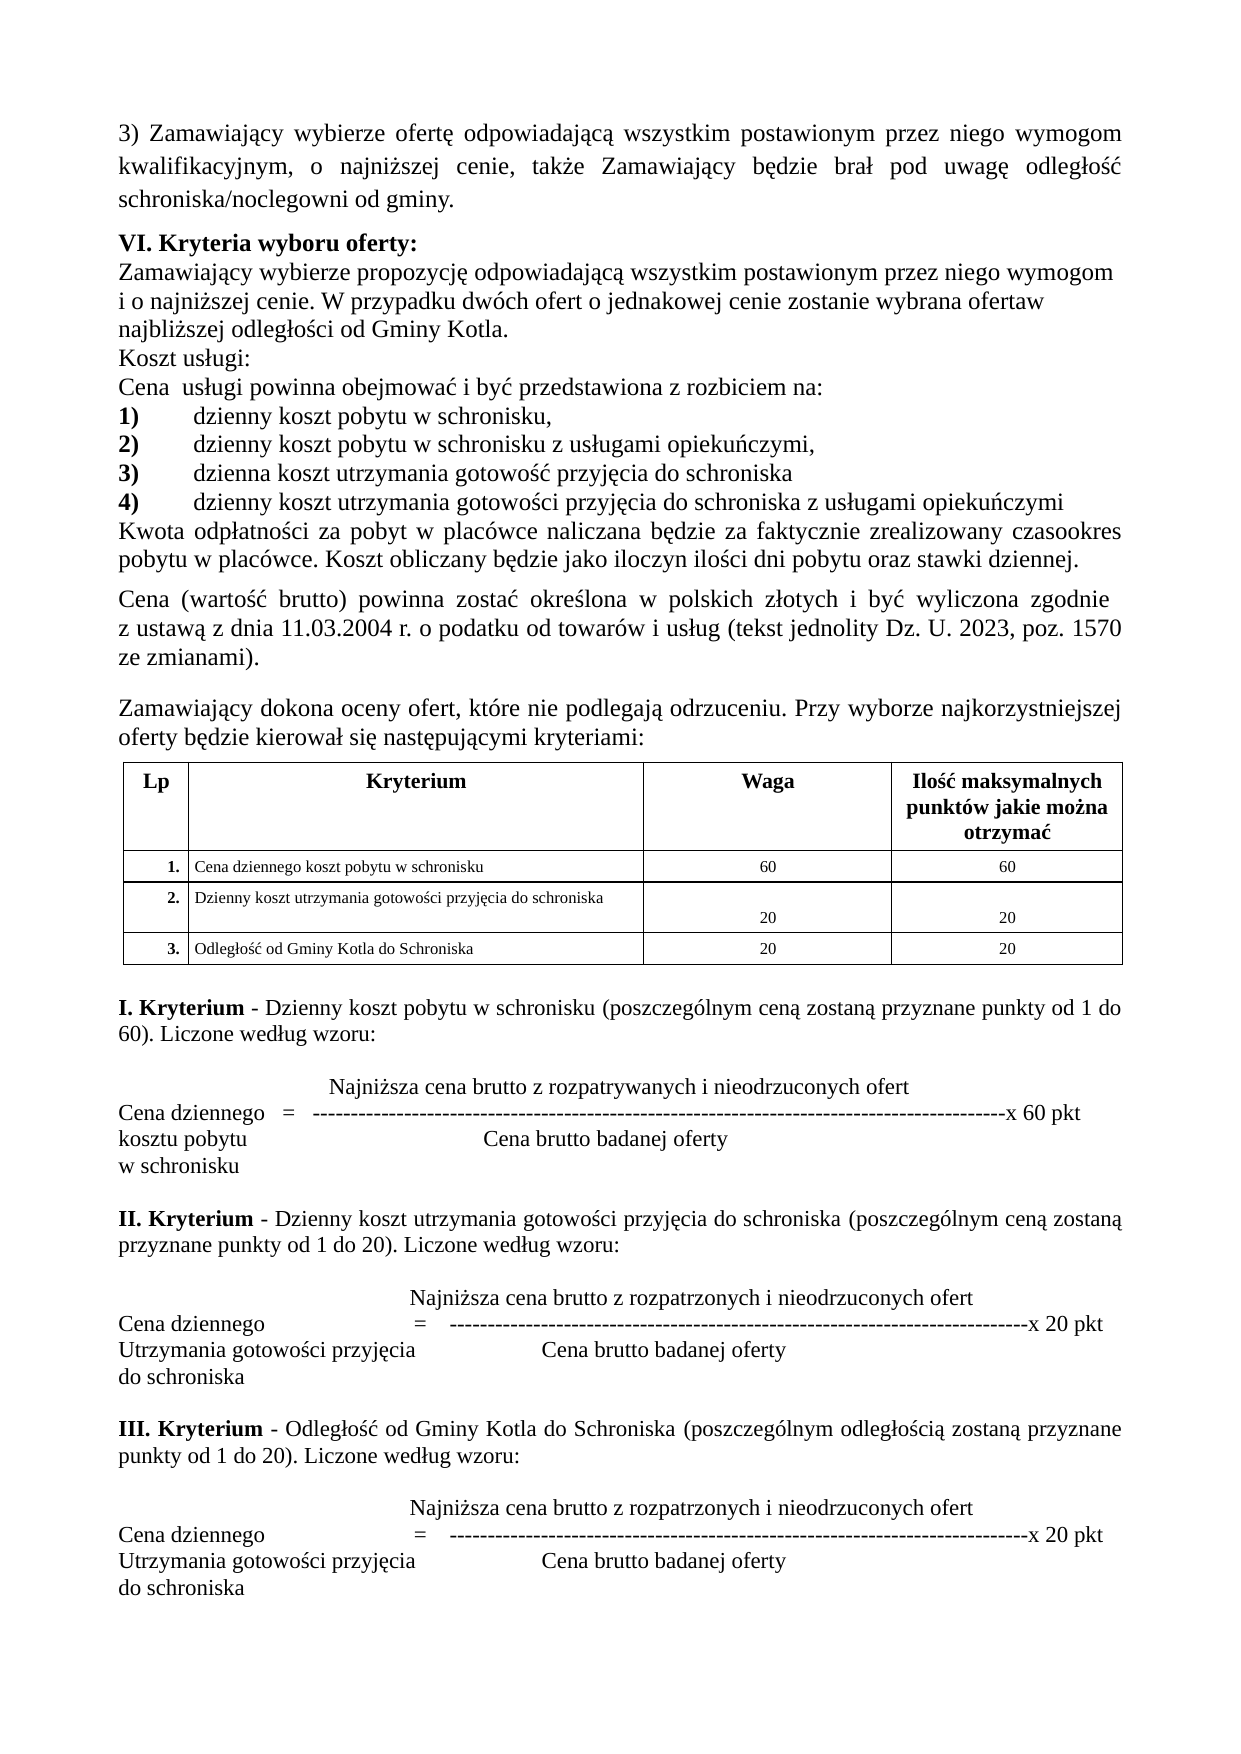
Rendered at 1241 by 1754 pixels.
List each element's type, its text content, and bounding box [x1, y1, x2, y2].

table_cell Odległość od Gminy Kotla do Schroniska [189, 933, 643, 964]
text Najniższa cena brutto z rozpatrzonych i nieodrzuconych ofert [118, 1494, 1123, 1521]
list dzienna koszt utrzymania gotowość przyjęcia do schroniska [118, 458, 1123, 487]
table_header Waga [644, 763, 891, 850]
text do schroniska [118, 1363, 1123, 1389]
text Cena dziennego = ----------------------------------------------------------------------------x 20 pkt [118, 1310, 1123, 1336]
text Najniższa cena brutto z rozpatrzonych i nieodrzuconych ofert [118, 1284, 1123, 1310]
table_cell 20 [892, 883, 1122, 932]
list dzienny koszt utrzymania gotowości przyjęcia do schroniska z usługami opiekuńczymi [118, 487, 1123, 516]
text Koszt usługi: [118, 343, 1123, 372]
text VI. Kryteria wyboru oferty: [118, 228, 1123, 257]
text w schronisku [118, 1152, 1123, 1178]
text Utrzymania gotowości przyjęcia Cena brutto badanej oferty [118, 1547, 1123, 1573]
table_cell 60 [644, 851, 891, 881]
table_cell 20 [644, 933, 891, 964]
table_cell 20 [644, 883, 891, 932]
text II. Kryterium - Dzienny koszt utrzymania gotowości przyjęcia do schroniska (poszczególnym ceną zostaną przyznane punkty od 1 do 20). Liczone według wzoru: [118, 1204, 1123, 1257]
table_cell 60 [892, 851, 1122, 881]
text Kwota odpłatności za pobyt w placówce naliczana będzie za faktycznie zrealizowany czasookres pobytu w placówce. Koszt obliczany będzie jako iloczyn ilości dni pobytu oraz stawki dziennej. [118, 516, 1123, 573]
table_cell Dzienny koszt utrzymania gotowości przyjęcia do schroniska [189, 883, 643, 932]
table_header Ilość maksymalnych punktów jakie można otrzymać [892, 763, 1122, 850]
text Utrzymania gotowości przyjęcia Cena brutto badanej oferty [118, 1336, 1123, 1363]
table_cell [124, 933, 188, 964]
table_cell 20 [892, 933, 1122, 964]
text Zamawiający wybierze propozycję odpowiadającą wszystkim postawionym przez niego wymogom i o najniższej cenie. W przypadku dwóch ofert o jednakowej cenie zostanie wybrana ofertaw najbliższej odległości od Gminy Kotla. [118, 257, 1123, 343]
text I. Kryterium - Dzienny koszt pobytu w schronisku (poszczególnym ceną zostaną przyznane punkty od 1 do 60). Liczone według wzoru: [118, 994, 1123, 1046]
text Cena dziennego = -------------------------------------------------------------------------------------------x 60 pkt [118, 1099, 1123, 1126]
text Cena usługi powinna obejmować i być przedstawiona z rozbiciem na: [118, 372, 1123, 401]
text Cena dziennego = ----------------------------------------------------------------------------x 20 pkt [118, 1521, 1123, 1547]
table_cell [124, 883, 188, 932]
list dzienny koszt pobytu w schronisku, [118, 401, 1123, 429]
text 3) Zamawiający wybierze ofertę odpowiadającą wszystkim postawionym przez niego wymogom kwalifikacyjnym, o najniższej cenie, także Zamawiający będzie brał pod uwagę odległość schroniska/noclegowni od gminy. [118, 118, 1123, 213]
text do schroniska [118, 1573, 1123, 1600]
text Najniższa cena brutto z rozpatrywanych i nieodrzuconych ofert [118, 1073, 1123, 1099]
table_cell Cena dziennego koszt pobytu w schronisku [189, 851, 643, 881]
table_cell [124, 851, 188, 881]
text Cena (wartość brutto) powinna zostać określona w polskich złotych i być wyliczona zgodnie z ustawą z dnia 11.03.2004 r. o podatku od towarów i usług (tekst jednolity Dz. U. 2023, poz. 1570 ze zmianami). [118, 584, 1123, 671]
text III. Kryterium - Odległość od Gminy Kotla do Schroniska (poszczególnym odległością zostaną przyznane punkty od 1 do 20). Liczone według wzoru: [118, 1415, 1123, 1468]
table_header Kryterium [189, 763, 643, 850]
text Zamawiający dokona oceny ofert, które nie podlegają odrzuceniu. Przy wyborze najkorzystniejszej oferty będzie kierował się następującymi kryteriami: [118, 693, 1123, 751]
list dzienny koszt pobytu w schronisku z usługami opiekuńczymi, [118, 429, 1123, 458]
text kosztu pobytu Cena brutto badanej oferty [118, 1126, 1123, 1152]
table_header Lp [124, 763, 188, 850]
